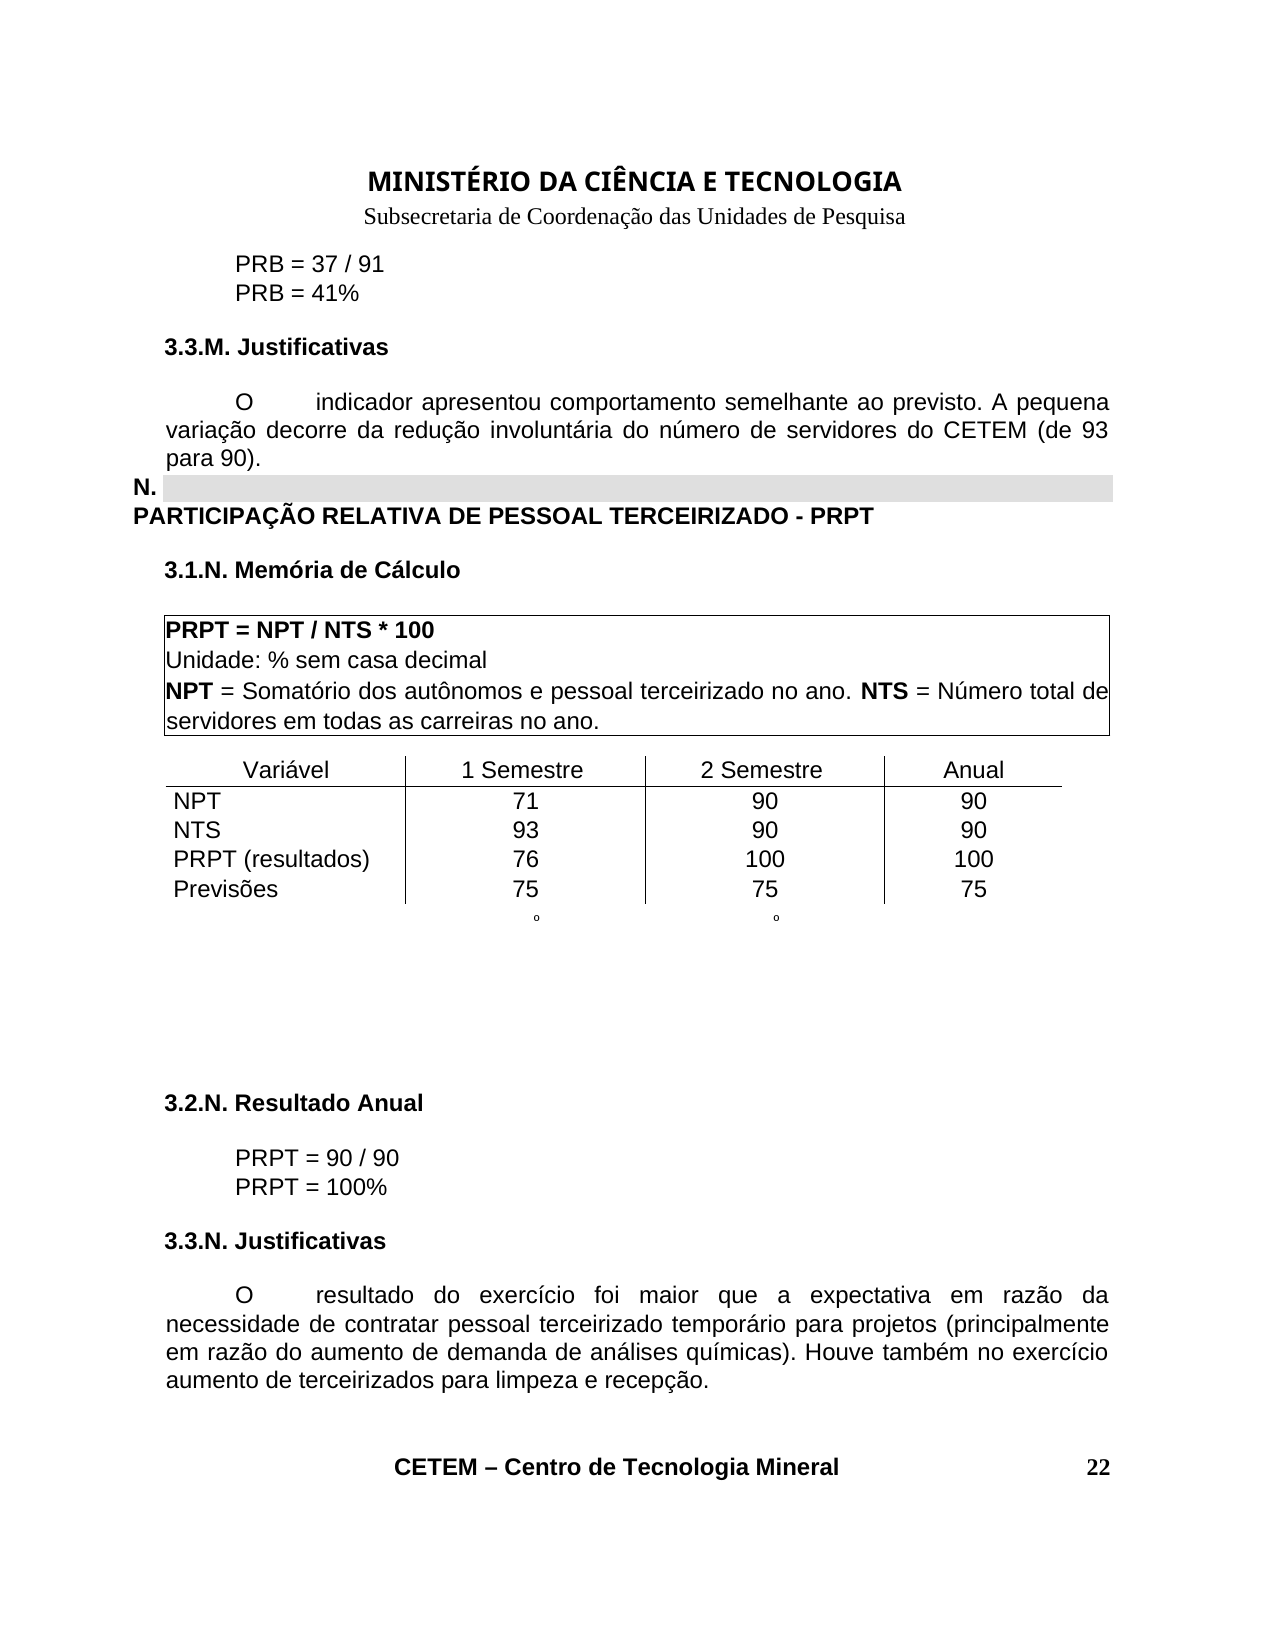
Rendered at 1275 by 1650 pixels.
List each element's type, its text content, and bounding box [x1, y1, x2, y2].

table_cell NPT [166, 787, 405, 816]
list indicador apresentou comportamento semelhante ao previsto. A pequena variação decorre da redução involuntária do número de servidores do CETEM (de 93 para 90). [166, 388, 1110, 472]
text PRB = 37 / 91 [235, 250, 1110, 278]
table_cell 100 [885, 845, 1062, 875]
table_cell 71 [406, 787, 645, 816]
table_cell NTS [166, 816, 405, 845]
text 3.2.N. Resultado Anual [164, 1089, 1110, 1117]
text PRB = 41% [235, 279, 1110, 306]
text Unidade: % sem casa decimal [165, 645, 1109, 674]
table_cell 75 [406, 875, 645, 904]
table_cell 90 [646, 787, 884, 816]
table_cell Previsões [166, 875, 405, 904]
table_cell 76 [406, 845, 645, 875]
table_cell 75 [646, 875, 884, 904]
text 3.3.M. Justificativas [164, 333, 1110, 361]
text PRPT = 100% [235, 1172, 1110, 1200]
text PRPT = 90 / 90 [235, 1144, 1110, 1171]
table_cell 100 [646, 845, 884, 875]
table_cell 93 [406, 816, 645, 845]
text NPT = Somatório dos autônomos e pessoal terceirizado no ano. NTS = Número total de servidores em todas as carreiras no ano. [165, 676, 1109, 735]
table_header Variável [166, 756, 405, 786]
table_cell 90 [646, 816, 884, 845]
text º º [166, 904, 1110, 932]
table_cell 90 [885, 787, 1062, 816]
table_cell 75 [885, 875, 1062, 904]
table_cell 90 [885, 816, 1062, 845]
table_header Anual [885, 756, 1062, 786]
text PRPT = NPT / NTS * 100 [165, 616, 1109, 644]
text 3.3.N. Justificativas [164, 1227, 1110, 1254]
table_header 2 Semestre [646, 756, 884, 786]
list resultado do exercício foi maior que a expectativa em razão da necessidade de contratar pessoal terceirizado temporário para projetos (principalmente em razão do aumento de demanda de análises químicas). Houve também no exercício aumento de terceirizados para limpeza e recepção. [166, 1281, 1110, 1394]
table_header 1 Semestre [406, 756, 645, 786]
text 3.1.N. Memória de Cálculo [164, 556, 1110, 584]
table_cell PRPT (resultados) [166, 845, 405, 875]
list PARTICIPAÇÃO RELATIVA DE PESSOAL TERCEIRIZADO - PRPT [133, 473, 1110, 529]
